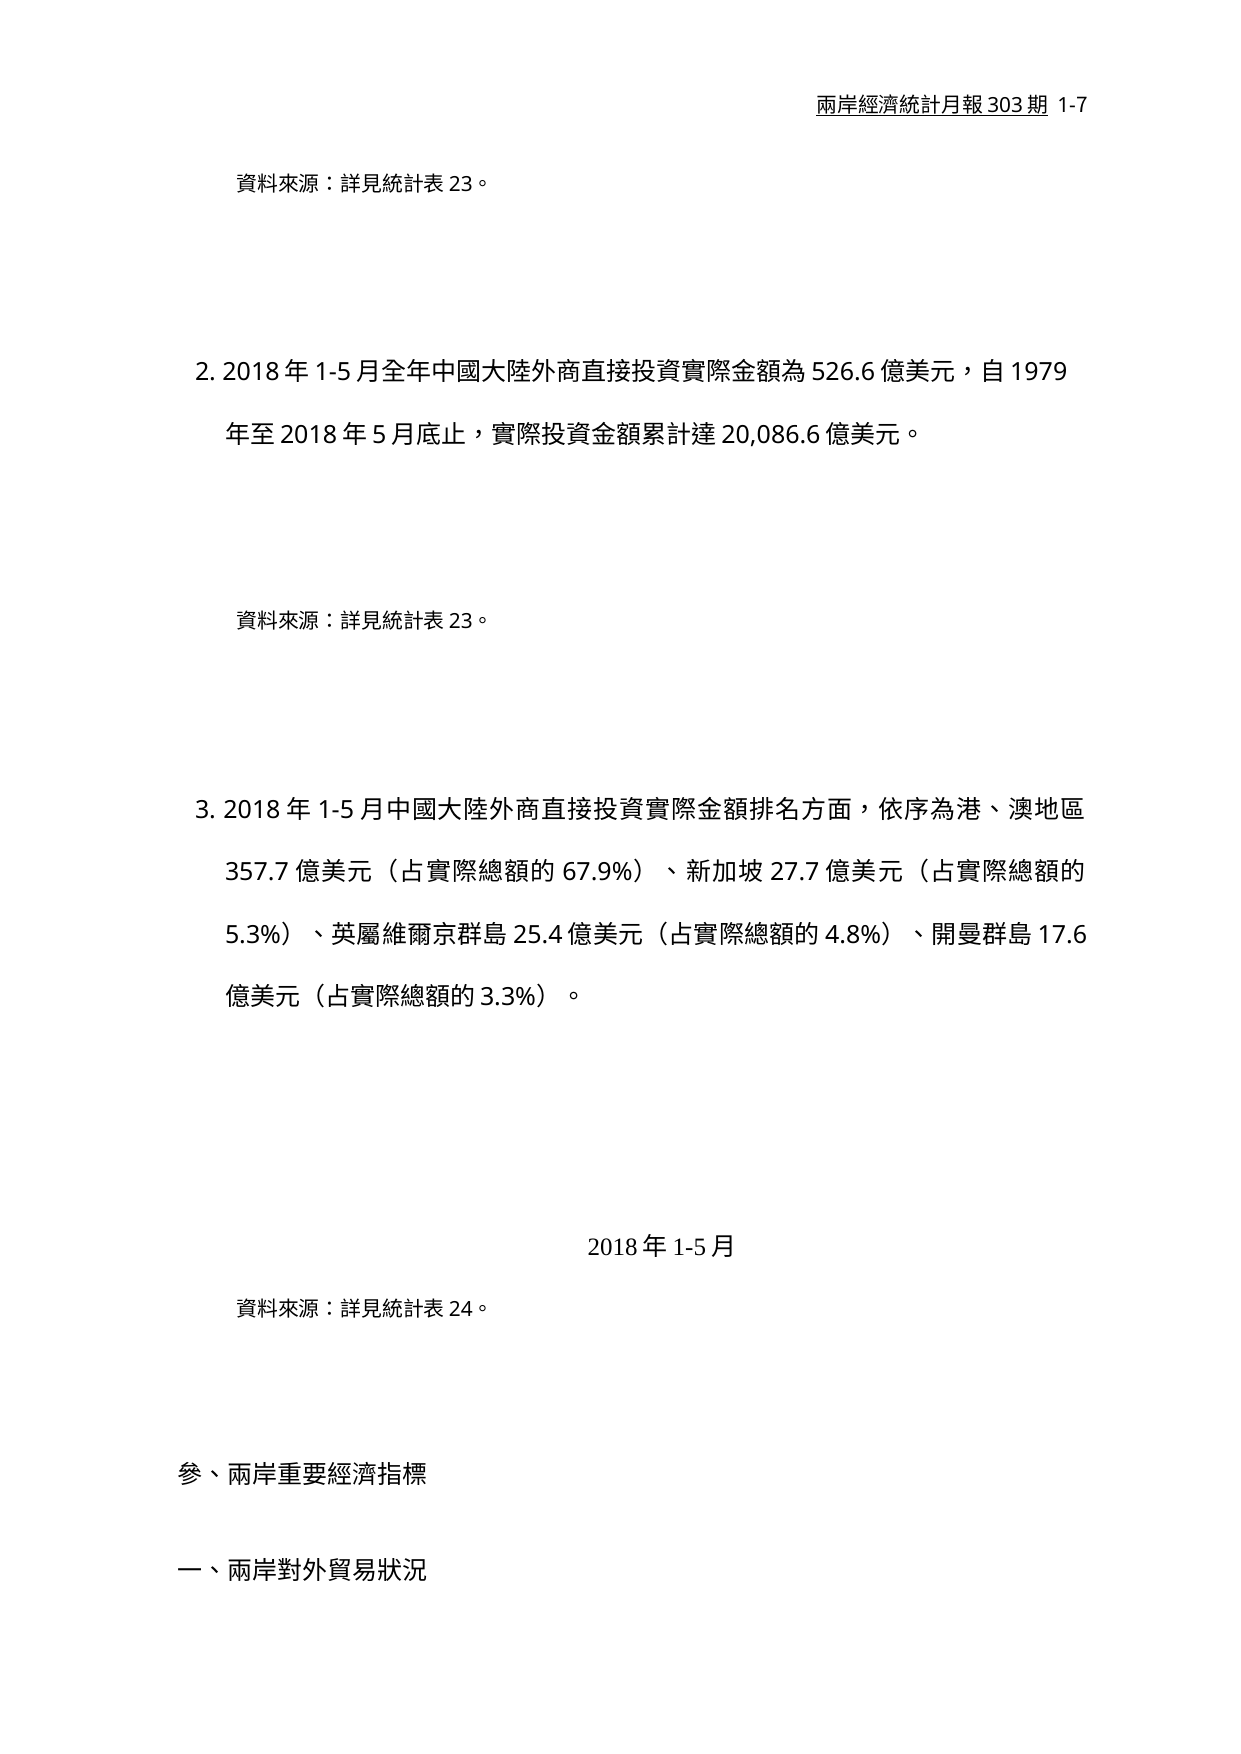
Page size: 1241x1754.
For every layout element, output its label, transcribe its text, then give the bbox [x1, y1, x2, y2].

text 一、兩岸對外貿易狀況 [177, 1527, 1087, 1589]
text 資料來源：詳見統計表23。 [177, 578, 1087, 641]
text 資料來源：詳見統計表23。 [177, 141, 1087, 203]
text 資料來源：詳見統計表24。 [177, 1266, 1087, 1328]
text 2. 2018年1-5月全年中國大陸外商直接投資實際金額為526.6億美元，自1979年至2018年5月底止，實際投資金額累計達20,086.6億美元。 [195, 328, 1087, 453]
text 參、兩岸重要經濟指標 [177, 1431, 1087, 1493]
text 3. 2018年1-5月中國大陸外商直接投資實際金額排名方面，依序為港、澳地區357.7億美元（占實際總額的67.9%）、新加坡27.7億美元（占實際總額的5.3%）、英屬維爾京群島25.4億美元（占實際總額的4.8%）、開曼群島17.6億美元（占實際總額的3.3%）。 [195, 766, 1087, 1016]
subtitle 2018年1-5月 [236, 1203, 1087, 1266]
